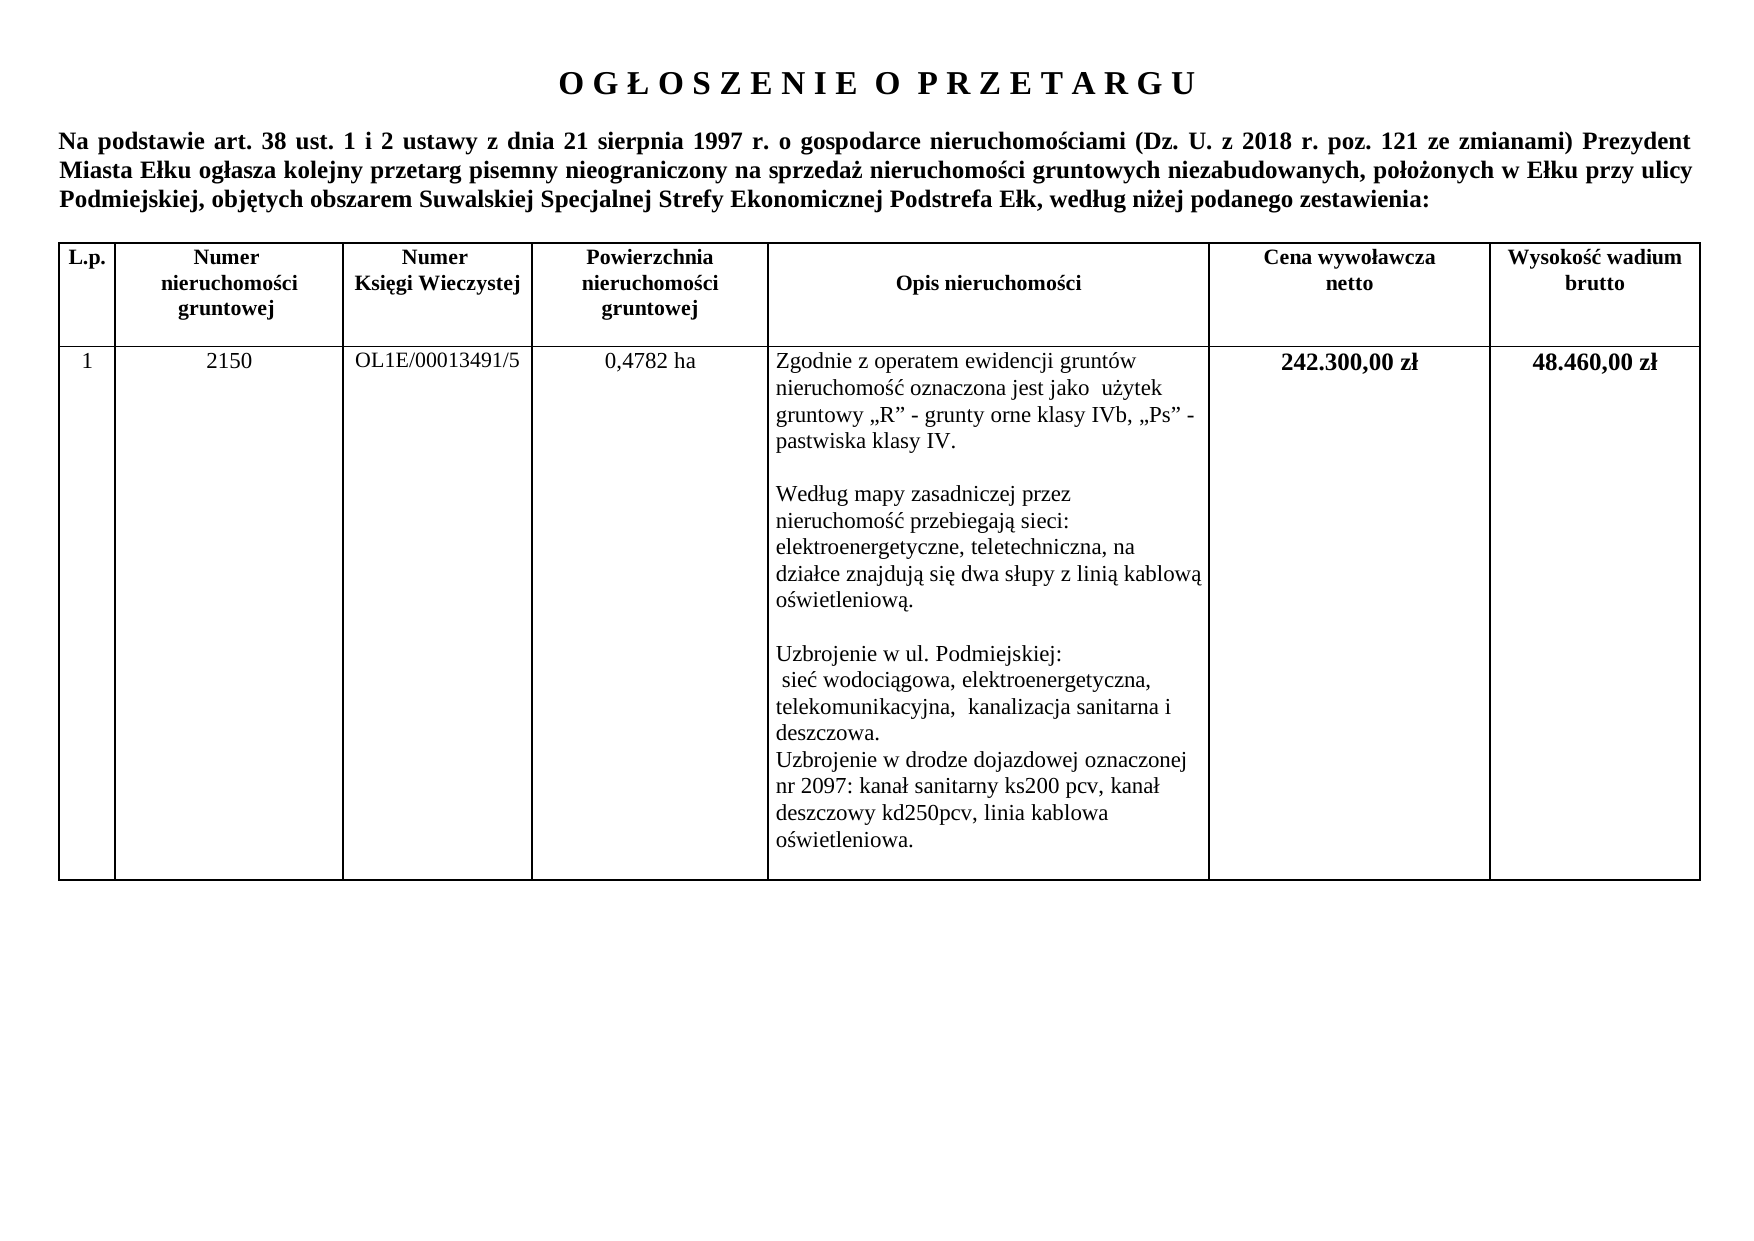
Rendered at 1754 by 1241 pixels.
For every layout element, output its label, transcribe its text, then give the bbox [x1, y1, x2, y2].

table_cell OL1E/00013491/5 [344, 347, 531, 878]
table_cell 2150 [116, 347, 342, 878]
table_cell 0,4782 ha [533, 347, 767, 878]
table_header L.p. [60, 244, 114, 346]
table_header Powierzchnia nieruchomości gruntowej [533, 244, 767, 346]
table_header Numer Księgi Wieczystej [344, 244, 531, 346]
table_cell 242.300,00 zł [1210, 347, 1489, 878]
table_header Opis nieruchomości [769, 244, 1208, 346]
table_cell 1 [60, 347, 114, 878]
table_cell 48.460,00 zł [1491, 347, 1699, 878]
table_header Cena wywoławcza netto [1210, 244, 1489, 346]
subtitle Na podstawie art. 38 ust. 1 i 2 ustawy z dnia 21 sierpnia 1997 r. o gospodarce nieruchomościami (Dz. U. z 2018 r. poz. 121 ze zmianami) Prezydent Miasta Ełku ogłasza kolejny przetarg pisemny nieograniczony na sprzedaż nieruchomości gruntowych niezabudowanych, położonych w Ełku przy ulicy Podmiejskiej, objętych obszarem Suwalskiej Specjalnej Strefy Ekonomicznej Podstrefa Ełk, według niżej podanego zestawienia: [58, 126, 1695, 213]
table_header Numer nieruchomości gruntowej [116, 244, 342, 346]
subtitle O G Ł O S Z E N I E O P R Z E T A R G U [59, 63, 1695, 102]
table_header Wysokość wadium brutto [1491, 244, 1699, 346]
table_cell Zgodnie z operatem ewidencji gruntów nieruchomość oznaczona jest jako użytek gruntowy „R” - grunty orne klasy IVb, „Ps” - pastwiska klasy IV. Według mapy zasadniczej przez nieruchomość przebiegają sieci: elektroenergetyczne, teletechniczna, na działce znajdują się dwa słupy z linią kablową oświetleniową. Uzbrojenie w ul. Podmiejskiej: sieć wodociągowa, elektroenergetyczna, telekomunikacyjna, kanalizacja sanitarna i deszczowa. Uzbrojenie w drodze dojazdowej oznaczonej nr 2097: kanał sanitarny ks200 pcv, kanał deszczowy kd250pcv, linia kablowa oświetleniowa. [769, 347, 1208, 878]
